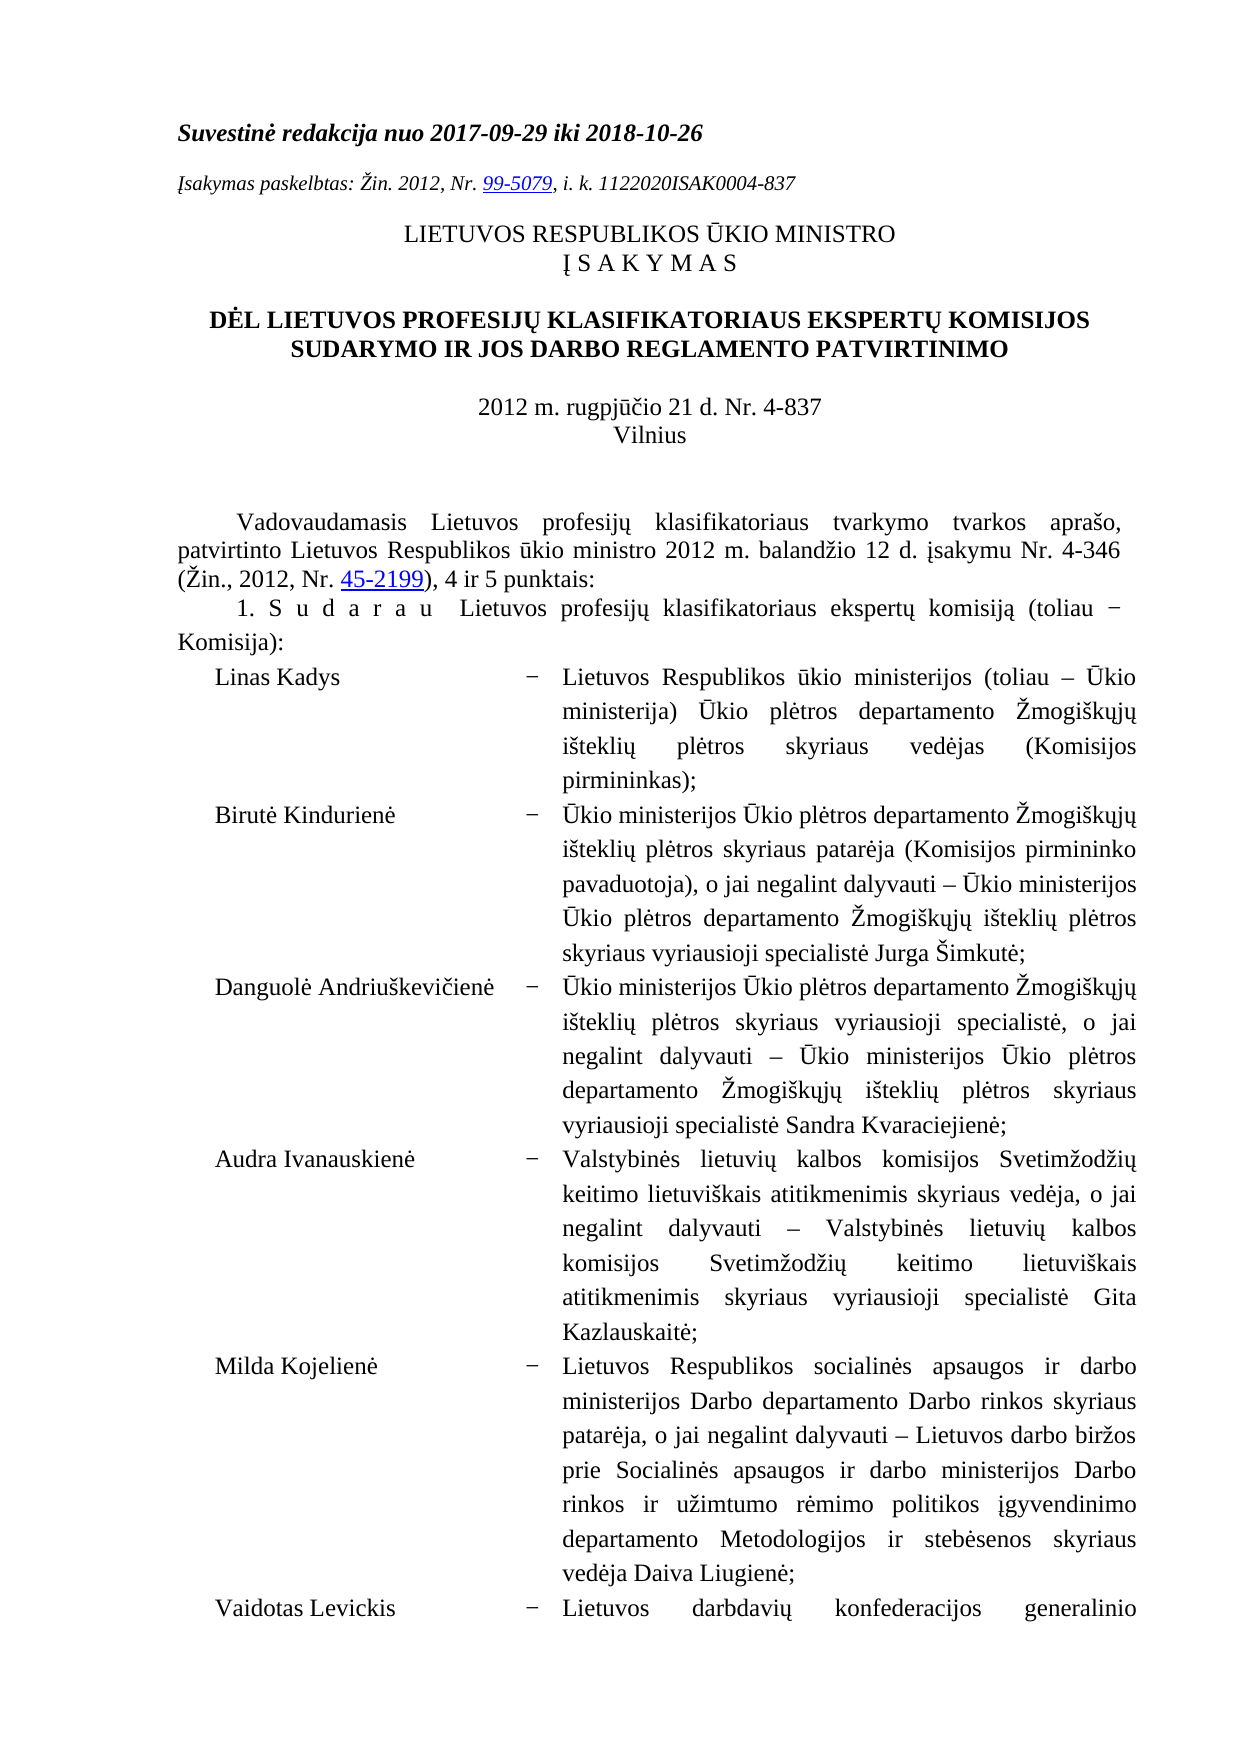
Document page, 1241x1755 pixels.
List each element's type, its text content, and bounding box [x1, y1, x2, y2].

table_cell − [513, 972, 551, 1144]
table_cell Birutė Kindurienė [203, 800, 513, 972]
table_cell Danguolė Andriuškevičienė [203, 972, 513, 1144]
text 1. S u d a r a u Lietuvos profesijų klasifikatoriaus ekspertų komisiją (toliau − Komisija): [177, 593, 1122, 656]
text Vadovaudamasis Lietuvos profesijų klasifikatoriaus tvarkymo tvarkos aprašo, patvirtinto Lietuvos Respublikos ūkio ministro 2012 m. balandžio 12 d. įsakymu Nr. 4-346 (Žin., 2012, Nr. 45-2199), 4 ir 5 punktais: [177, 507, 1122, 593]
table_cell − [513, 1593, 551, 1627]
table_cell − [513, 800, 551, 972]
table_cell Lietuvos Respublikos socialinės apsaugos ir darbo ministerijos Darbo departamento Darbo rinkos skyriaus patarėja, o jai negalint dalyvauti – Lietuvos darbo biržos prie Socialinės apsaugos ir darbo ministerijos Darbo rinkos ir užimtumo rėmimo politikos įgyvendinimo departamento Metodologijos ir stebėsenos skyriaus vedėja Daiva Liugienė; [551, 1351, 1148, 1593]
table_header Lietuvos Respublikos ūkio ministerijos (toliau – Ūkio ministerija) Ūkio plėtros departamento Žmogiškųjų išteklių plėtros skyriaus vedėjas (Komisijos pirmininkas); [551, 662, 1148, 800]
table_cell Ūkio ministerijos Ūkio plėtros departamento Žmogiškųjų išteklių plėtros skyriaus patarėja (Komisijos pirmininko pavaduotoja), o jai negalint dalyvauti – Ūkio ministerijos Ūkio plėtros departamento Žmogiškųjų išteklių plėtros skyriaus vyriausioji specialistė Jurga Šimkutė; [551, 800, 1148, 972]
text DĖL LIETUVOS PROFESIJŲ KLASIFIKATORIAUS EKSPERTŲ KOMISIJOS SUDARYMO IR JOS DARBO REGLAMENTO PATVIRTINIMO [177, 305, 1122, 363]
table_cell Ūkio ministerijos Ūkio plėtros departamento Žmogiškųjų išteklių plėtros skyriaus vyriausioji specialistė, o jai negalint dalyvauti – Ūkio ministerijos Ūkio plėtros departamento Žmogiškųjų išteklių plėtros skyriaus vyriausioji specialistė Sandra Kvaraciejienė; [551, 972, 1148, 1144]
text LIETUVOS RESPUBLIKOS ŪKIO MINISTRO [177, 219, 1122, 248]
text 2012 m. rugpjūčio 21 d. Nr. 4-837 [177, 392, 1122, 420]
table_header Linas Kadys [203, 662, 513, 800]
table_cell − [513, 1145, 551, 1351]
table_header − [513, 662, 551, 800]
table_cell Valstybinės lietuvių kalbos komisijos Svetimžodžių keitimo lietuviškais atitikmenimis skyriaus vedėja, o jai negalint dalyvauti – Valstybinės lietuvių kalbos komisijos Svetimžodžių keitimo lietuviškais atitikmenimis skyriaus vyriausioji specialistė Gita Kazlauskaitė; [551, 1145, 1148, 1351]
text į s a k y m a s [177, 248, 1122, 277]
text Vilnius [177, 420, 1122, 449]
table_cell Lietuvos darbdavių konfederacijos generalinio [551, 1593, 1148, 1627]
text Įsakymas paskelbtas: Žin. 2012, Nr. 99-5079, i. k. 1122020ISAK0004-837 [177, 171, 1122, 195]
table_cell Audra Ivanauskienė [203, 1145, 513, 1351]
table_cell Vaidotas Levickis [203, 1593, 513, 1627]
table_cell − [513, 1351, 551, 1593]
text Suvestinė redakcija nuo 2017-09-29 iki 2018-10-26 [177, 118, 1122, 147]
table_cell Milda Kojelienė [203, 1351, 513, 1593]
